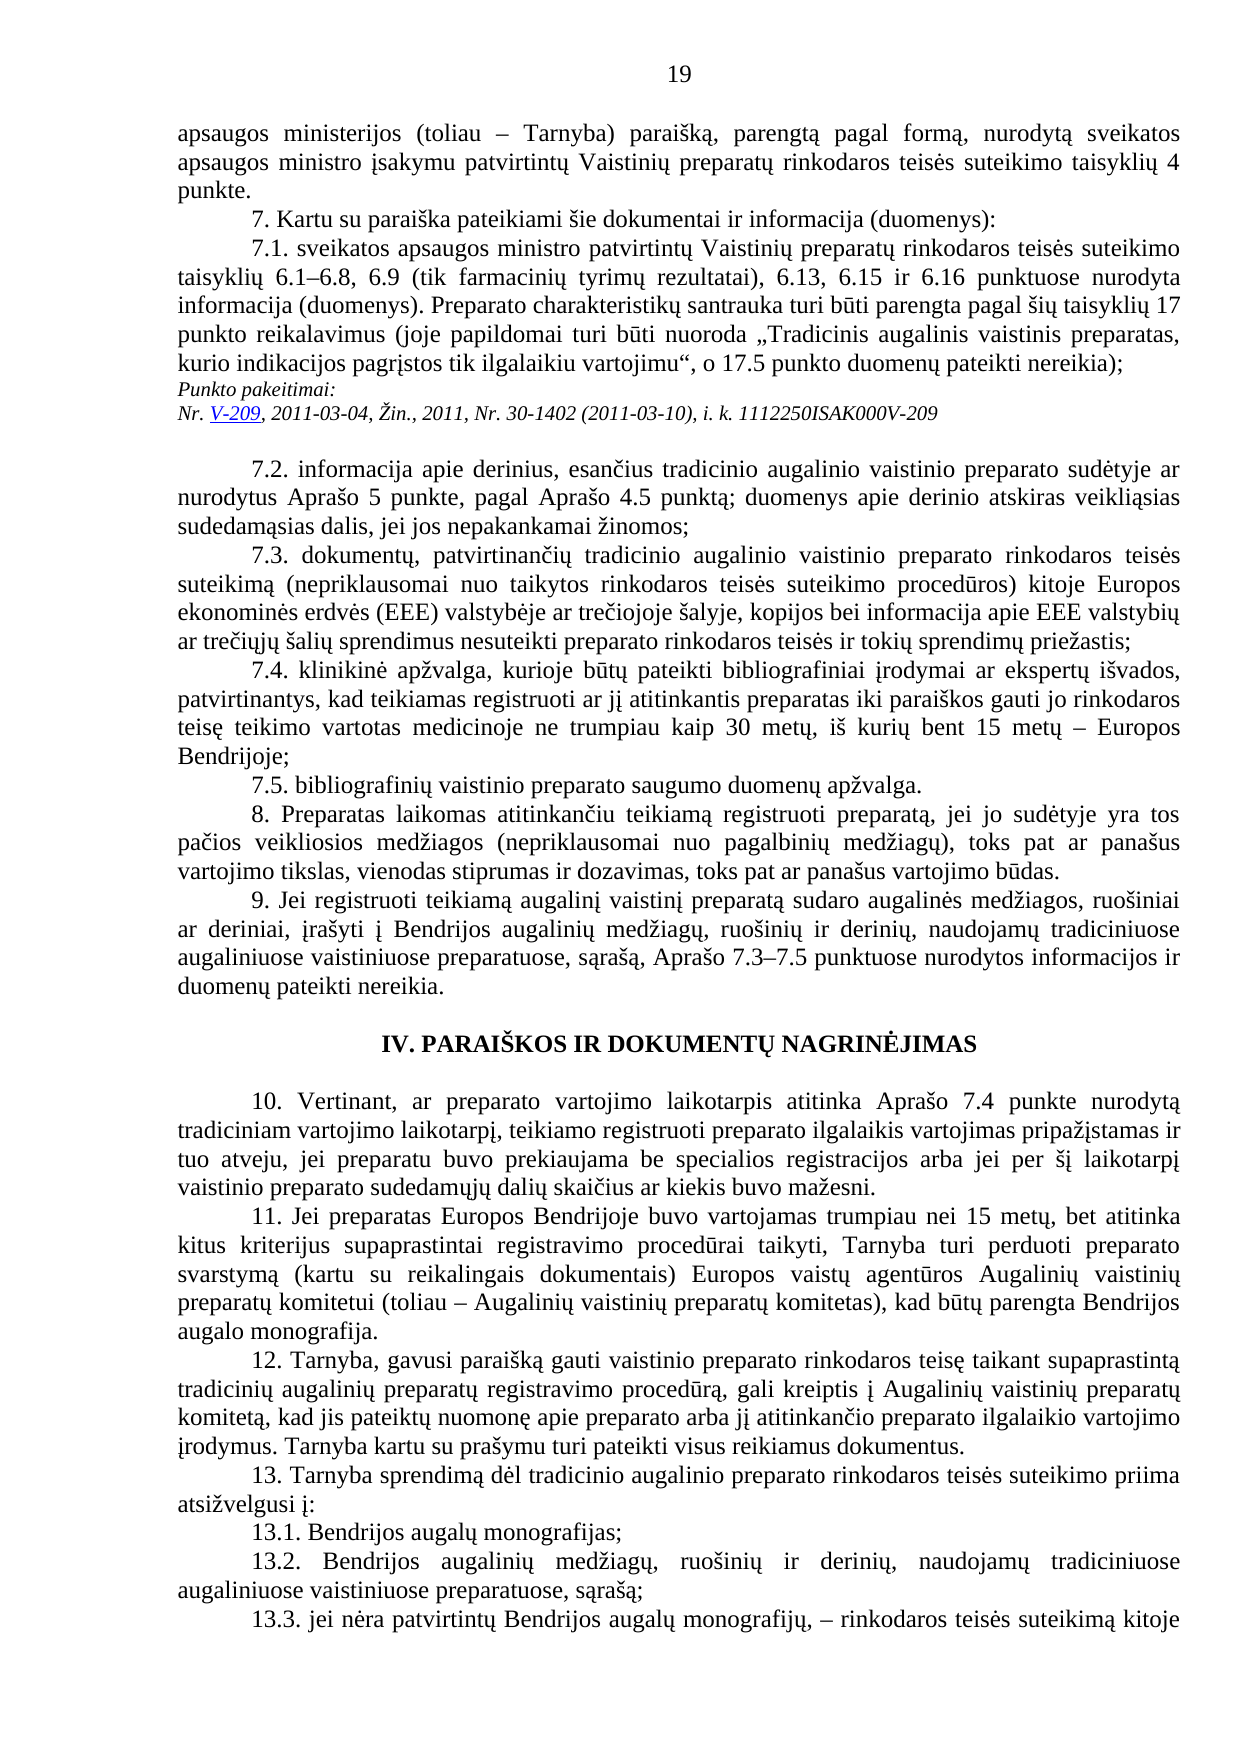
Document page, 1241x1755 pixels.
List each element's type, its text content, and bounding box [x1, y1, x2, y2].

text 11. Jei preparatas Europos Bendrijoje buvo vartojamas trumpiau nei 15 metų, bet atitinka kitus kriterijus supaprastintai registravimo procedūrai taikyti, Tarnyba turi perduoti preparato svarstymą (kartu su reikalingais dokumentais) Europos vaistų agentūros Augalinių vaistinių preparatų komitetui (toliau – Augalinių vaistinių preparatų komitetas), kad būtų parengta Bendrijos augalo monografija. [177, 1201, 1181, 1345]
text 9. Jei registruoti teikiamą augalinį vaistinį preparatą sudaro augalinės medžiagos, ruošiniai ar deriniai, įrašyti į Bendrijos augalinių medžiagų, ruošinių ir derinių, naudojamų tradiciniuose augaliniuose vaistiniuose preparatuose, sąrašą, Aprašo 7.3–7.5 punktuose nurodytos informacijos ir duomenų pateikti nereikia. [177, 885, 1181, 1000]
text apsaugos ministerijos (toliau – Tarnyba) paraišką, parengtą pagal formą, nurodytą sveikatos apsaugos ministro įsakymu patvirtintų Vaistinių preparatų rinkodaros teisės suteikimo taisyklių 4 punkte. [177, 118, 1181, 204]
text 13.1. Bendrijos augalų monografijas; [177, 1517, 1181, 1546]
text 13. Tarnyba sprendimą dėl tradicinio augalinio preparato rinkodaros teisės suteikimo priima atsižvelgusi į: [177, 1460, 1181, 1517]
text 7.5. bibliografinių vaistinio preparato saugumo duomenų apžvalga. [177, 770, 1181, 799]
text 13.2. Bendrijos augalinių medžiagų, ruošinių ir derinių, naudojamų tradiciniuose augaliniuose vaistiniuose preparatuose, sąrašą; [177, 1546, 1181, 1604]
text Nr. V-209, 2011-03-04, Žin., 2011, Nr. 30-1402 (2011-03-10), i. k. 1112250ISAK000V-209 [177, 401, 1181, 425]
text 7.1. sveikatos apsaugos ministro patvirtintų Vaistinių preparatų rinkodaros teisės suteikimo taisyklių 6.1–6.8, 6.9 (tik farmacinių tyrimų rezultatai), 6.13, 6.15 ir 6.16 punktuose nurodyta informacija (duomenys). Preparato charakteristikų santrauka turi būti parengta pagal šių taisyklių 17 punkto reikalavimus (joje papildomai turi būti nuoroda „Tradicinis augalinis vaistinis preparatas, kurio indikacijos pagrįstos tik ilgalaikiu vartojimu“, o 17.5 punkto duomenų pateikti nereikia); [177, 233, 1181, 377]
text 13.3. jei nėra patvirtintų Bendrijos augalų monografijų, – rinkodaros teisės suteikimą kitoje [177, 1604, 1181, 1632]
text IV. PARAIŠKOS IR DOKUMENTŲ NAGRINĖJIMAS [177, 1029, 1181, 1057]
text 7.4. klinikinė apžvalga, kurioje būtų pateikti bibliografiniai įrodymai ar ekspertų išvados, patvirtinantys, kad teikiamas registruoti ar jį atitinkantis preparatas iki paraiškos gauti jo rinkodaros teisę teikimo vartotas medicinoje ne trumpiau kaip 30 metų, iš kurių bent 15 metų – Europos Bendrijoje; [177, 655, 1181, 770]
text Punkto pakeitimai: [177, 377, 1181, 401]
text 7.3. dokumentų, patvirtinančių tradicinio augalinio vaistinio preparato rinkodaros teisės suteikimą (nepriklausomai nuo taikytos rinkodaros teisės suteikimo procedūros) kitoje Europos ekonominės erdvės (EEE) valstybėje ar trečiojoje šalyje, kopijos bei informacija apie EEE valstybių ar trečiųjų šalių sprendimus nesuteikti preparato rinkodaros teisės ir tokių sprendimų priežastis; [177, 540, 1181, 655]
text 7.2. informacija apie derinius, esančius tradicinio augalinio vaistinio preparato sudėtyje ar nurodytus Aprašo 5 punkte, pagal Aprašo 4.5 punktą; duomenys apie derinio atskiras veikliąsias sudedamąsias dalis, jei jos nepakankamai žinomos; [177, 454, 1181, 540]
text 12. Tarnyba, gavusi paraišką gauti vaistinio preparato rinkodaros teisę taikant supaprastintą tradicinių augalinių preparatų registravimo procedūrą, gali kreiptis į Augalinių vaistinių preparatų komitetą, kad jis pateiktų nuomonę apie preparato arba jį atitinkančio preparato ilgalaikio vartojimo įrodymus. Tarnyba kartu su prašymu turi pateikti visus reikiamus dokumentus. [177, 1345, 1181, 1460]
text 8. Preparatas laikomas atitinkančiu teikiamą registruoti preparatą, jei jo sudėtyje yra tos pačios veikliosios medžiagos (nepriklausomai nuo pagalbinių medžiagų), toks pat ar panašus vartojimo tikslas, vienodas stiprumas ir dozavimas, toks pat ar panašus vartojimo būdas. [177, 799, 1181, 885]
text 7. Kartu su paraiška pateikiami šie dokumentai ir informacija (duomenys): [177, 204, 1181, 233]
text 10. Vertinant, ar preparato vartojimo laikotarpis atitinka Aprašo 7.4 punkte nurodytą tradiciniam vartojimo laikotarpį, teikiamo registruoti preparato ilgalaikis vartojimas pripažįstamas ir tuo atveju, jei preparatu buvo prekiaujama be specialios registracijos arba jei per šį laikotarpį vaistinio preparato sudedamųjų dalių skaičius ar kiekis buvo mažesni. [177, 1086, 1181, 1201]
